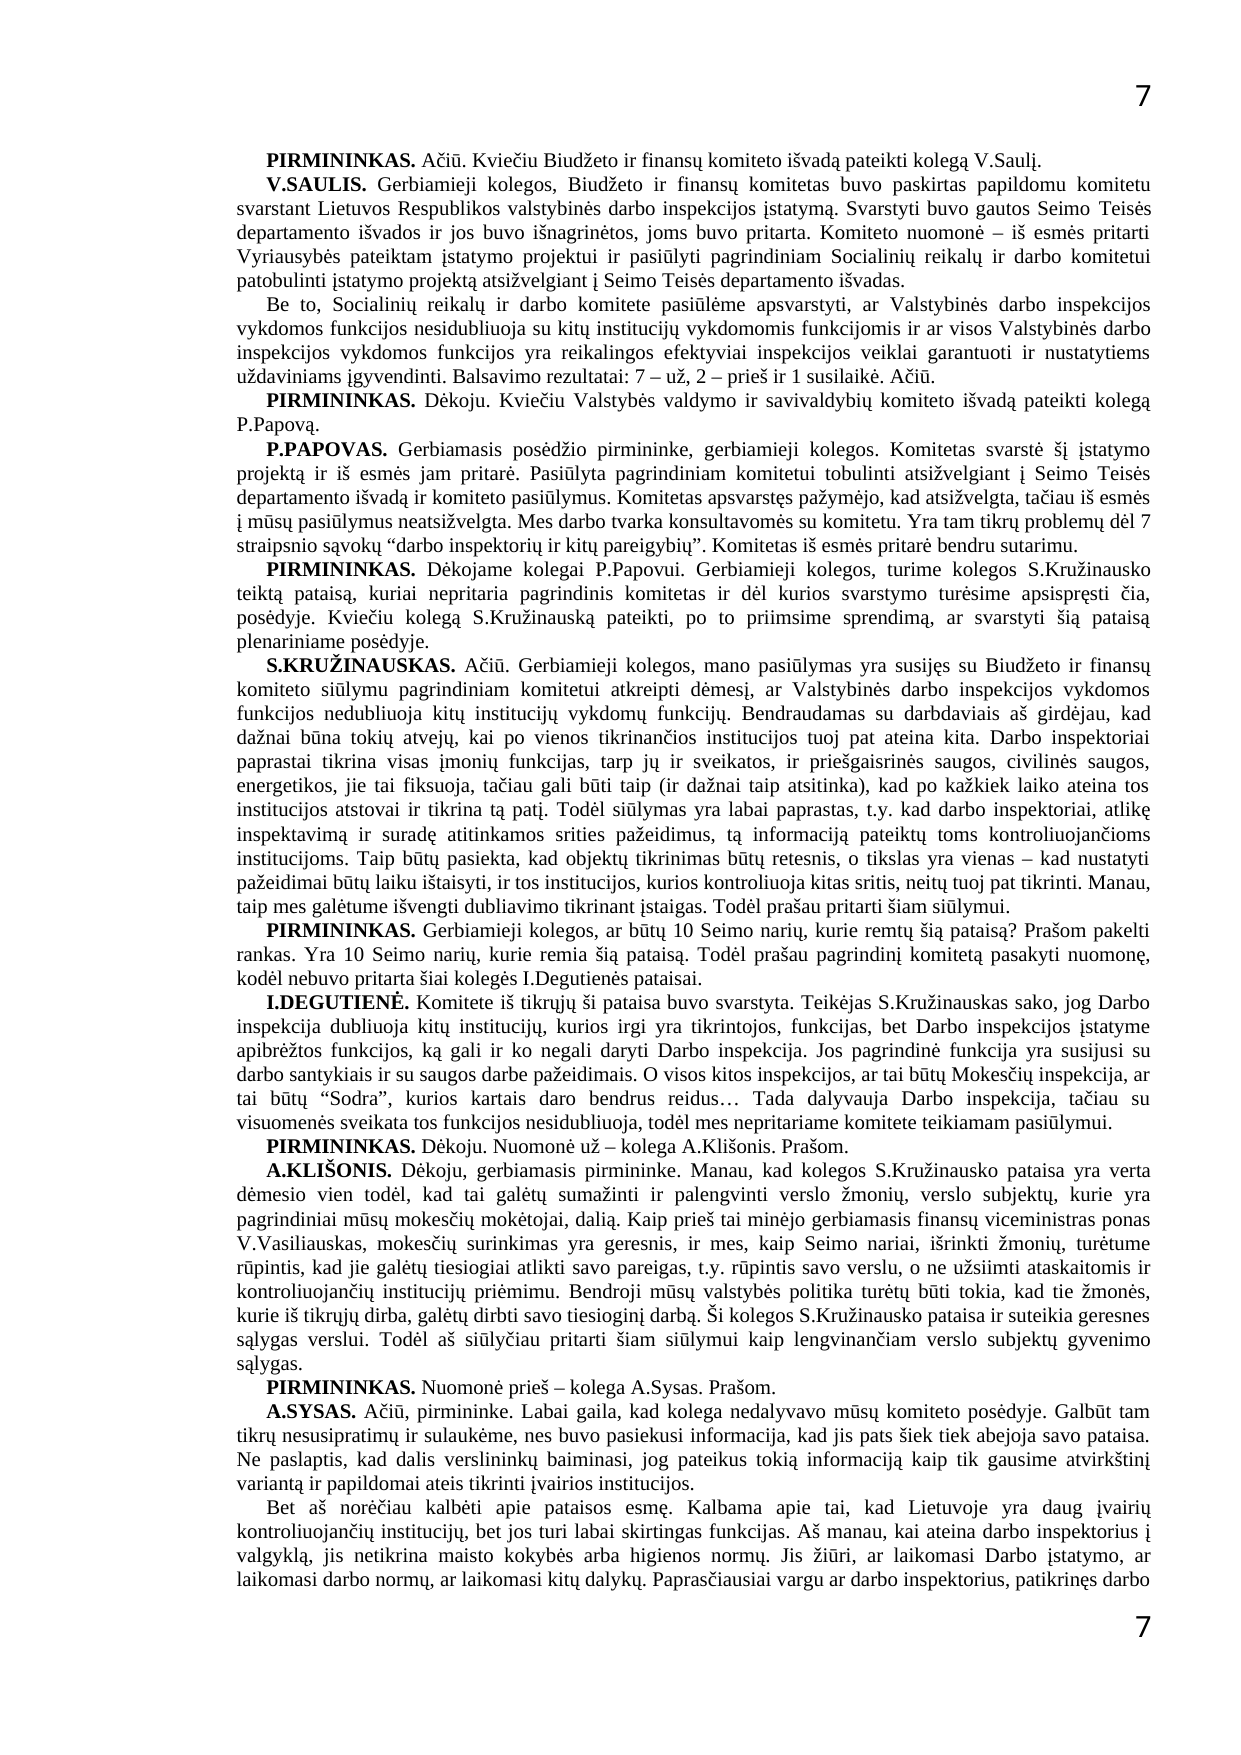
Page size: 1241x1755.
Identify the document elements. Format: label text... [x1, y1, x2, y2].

text Bet aš norėčiau kalbėti apie pataisos esmę. Kalbama apie tai, kad Lietuvoje yra daug įvairių kontroliuojančių institucijų, bet jos turi labai skirtingas funkcijas. Aš manau, kai ateina darbo inspektorius į valgyklą, jis netikrina maisto kokybės arba higienos normų. Jis žiūri, ar laikomasi Darbo įstatymo, ar laikomasi darbo normų, ar laikomasi kitų dalykų. Paprasčiausiai vargu ar darbo inspektorius, patikrinęs darbo [236, 1495, 1152, 1591]
text S.KRUŽINAUSKAS. Ačiū. Gerbiamieji kolegos, mano pasiūlymas yra susijęs su Biudžeto ir finansų komiteto siūlymu pagrindiniam komitetui atkreipti dėmesį, ar Valstybinės darbo inspekcijos vykdomos funkcijos nedubliuoja kitų institucijų vykdomų funkcijų. Bendraudamas su darbdaviais aš girdėjau, kad dažnai būna tokių atvejų, kai po vienos tikrinančios institucijos tuoj pat ateina kita. Darbo inspektoriai paprastai tikrina visas įmonių funkcijas, tarp jų ir sveikatos, ir priešgaisrinės saugos, civilinės saugos, energetikos, jie tai fiksuoja, tačiau gali būti taip (ir dažnai taip atsitinka), kad po kažkiek laiko ateina tos institucijos atstovai ir tikrina tą patį. Todėl siūlymas yra labai paprastas, t.y. kad darbo inspektoriai, atlikę inspektavimą ir suradę atitinkamos srities pažeidimus, tą informaciją pateiktų toms kontroliuojančioms institucijoms. Taip būtų pasiekta, kad objektų tikrinimas būtų retesnis, o tikslas yra vienas – kad nustatyti pažeidimai būtų laiku ištaisyti, ir tos institucijos, kurios kontroliuoja kitas sritis, neitų tuoj pat tikrinti. Manau, taip mes galėtume išvengti dubliavimo tikrinant įstaigas. Todėl prašau pritarti šiam siūlymui. [236, 653, 1152, 918]
text PIRMININKAS. Nuomonė prieš – kolega A.Sysas. Prašom. [236, 1375, 1152, 1399]
text PIRMININKAS. Ačiū. Kviečiu Biudžeto ir finansų komiteto išvadą pateikti kolegą V.Saulį. [236, 148, 1152, 172]
text A.KLIŠONIS. Dėkoju, gerbiamasis pirmininke. Manau, kad kolegos S.Kružinausko pataisa yra verta dėmesio vien todėl, kad tai galėtų sumažinti ir palengvinti verslo žmonių, verslo subjektų, kurie yra pagrindiniai mūsų mokesčių mokėtojai, dalią. Kaip prieš tai minėjo gerbiamasis finansų viceministras ponas V.Vasiliauskas, mokesčių surinkimas yra geresnis, ir mes, kaip Seimo nariai, išrinkti žmonių, turėtume rūpintis, kad jie galėtų tiesiogiai atlikti savo pareigas, t.y. rūpintis savo verslu, o ne užsiimti ataskaitomis ir kontroliuojančių institucijų priėmimu. Bendroji mūsų valstybės politika turėtų būti tokia, kad tie žmonės, kurie iš tikrųjų dirba, galėtų dirbti savo tiesioginį darbą. Ši kolegos S.Kružinausko pataisa ir suteikia geresnes sąlygas verslui. Todėl aš siūlyčiau pritarti šiam siūlymui kaip lengvinančiam verslo subjektų gyvenimo sąlygas. [236, 1158, 1152, 1375]
text I.DEGUTIENĖ. Komitete iš tikrųjų ši pataisa buvo svarstyta. Teikėjas S.Kružinauskas sako, jog Darbo inspekcija dubliuoja kitų institucijų, kurios irgi yra tikrintojos, funkcijas, bet Darbo inspekcijos įstatyme apibrėžtos funkcijos, ką gali ir ko negali daryti Darbo inspekcija. Jos pagrindinė funkcija yra susijusi su darbo santykiais ir su saugos darbe pažeidimais. O visos kitos inspekcijos, ar tai būtų Mokesčių inspekcija, ar tai būtų “Sodra”, kurios kartais daro bendrus reidus… Tada dalyvauja Darbo inspekcija, tačiau su visuomenės sveikata tos funkcijos nesidubliuoja, todėl mes nepritariame komitete teikiamam pasiūlymui. [236, 990, 1152, 1134]
text V.SAULIS. Gerbiamieji kolegos, Biudžeto ir finansų komitetas buvo paskirtas papildomu komitetu svarstant Lietuvos Respublikos valstybinės darbo inspekcijos įstatymą. Svarstyti buvo gautos Seimo teisės departamento išvados ir jos buvo išnagrinėtos, joms buvo pritarta. Komiteto nuomonė – iš esmės pritarti Vyriausybės pateiktam įstatymo projektui ir pasiūlyti pagrindiniam Socialinių reikalų ir darbo komitetui patobulinti įstatymo projektą atsižvelgiant į Seimo Teisės departamento išvadas. [236, 172, 1152, 292]
text PIRMININKAS. Dėkoju. Nuomonė už – kolega A.Klišonis. Prašom. [236, 1134, 1152, 1158]
text A.SYSAS. Ačiū, pirmininke. Labai gaila, kad kolega nedalyvavo mūsų komiteto posėdyje. Galbūt tam tikrų nesusipratimų ir sulaukėme, nes buvo pasiekusi informacija, kad jis pats šiek tiek abejoja savo pataisa. Ne paslaptis, kad dalis verslininkų baiminasi, jog pateikus tokią informaciją kaip tik gausime atvirkštinį variantą ir papildomai ateis tikrinti įvairios institucijos. [236, 1399, 1152, 1495]
text PIRMININKAS. Dėkojame kolegai P.Papovui. Gerbiamieji kolegos, turime kolegos S.Kružinausko teiktą pataisą, kuriai nepritaria pagrindinis komitetas ir dėl kurios svarstymo turėsime apsispręsti čia, posėdyje. Kviečiu kolegą S.Kružinauską pateikti, po to priimsime sprendimą, ar svarstyti šią pataisą plenariniame posėdyje. [236, 557, 1152, 653]
text Be to, Socialinių reikalų ir darbo komitete pasiūlėme apsvarstyti, ar Valstybinės darbo inspekcijos vykdomos funkcijos nesidubliuoja su kitų institucijų vykdomomis funkcijomis ir ar visos Valstybinės darbo inspekcijos vykdomos funkcijos yra reikalingos efektyviai inspekcijos veiklai garantuoti ir nustatytiems uždaviniams įgyvendinti. Balsavimo rezultatai: 7 – už, 2 – prieš ir 1 susilaikė. Ačiū. [236, 292, 1152, 388]
text P.PAPOVAS. Gerbiamasis posėdžio pirmininke, gerbiamieji kolegos. Komitetas svarstė šį įstatymo projektą ir iš esmės jam pritarė. Pasiūlyta pagrindiniam komitetui tobulinti atsižvelgiant į Seimo Teisės departamento išvadą ir komiteto pasiūlymus. Komitetas apsvarstęs pažymėjo, kad atsižvelgta, tačiau iš esmės į mūsų pasiūlymus neatsižvelgta. Mes darbo tvarka konsultavomės su komitetu. Yra tam tikrų problemų dėl 7 straipsnio sąvokų “darbo inspektorių ir kitų pareigybių”. Komitetas iš esmės pritarė bendru sutarimu. [236, 436, 1152, 557]
text PIRMININKAS. Gerbiamieji kolegos, ar būtų 10 Seimo narių, kurie remtų šią pataisą? Prašom pakelti rankas. Yra 10 Seimo narių, kurie remia šią pataisą. Todėl prašau pagrindinį komitetą pasakyti nuomonę, kodėl nebuvo pritarta šiai kolegės I.Degutienės pataisai. [236, 918, 1152, 990]
text PIRMININKAS. Dėkoju. Kviečiu Valstybės valdymo ir savivaldybių komiteto išvadą pateikti kolegą P.Papovą. [236, 388, 1152, 436]
